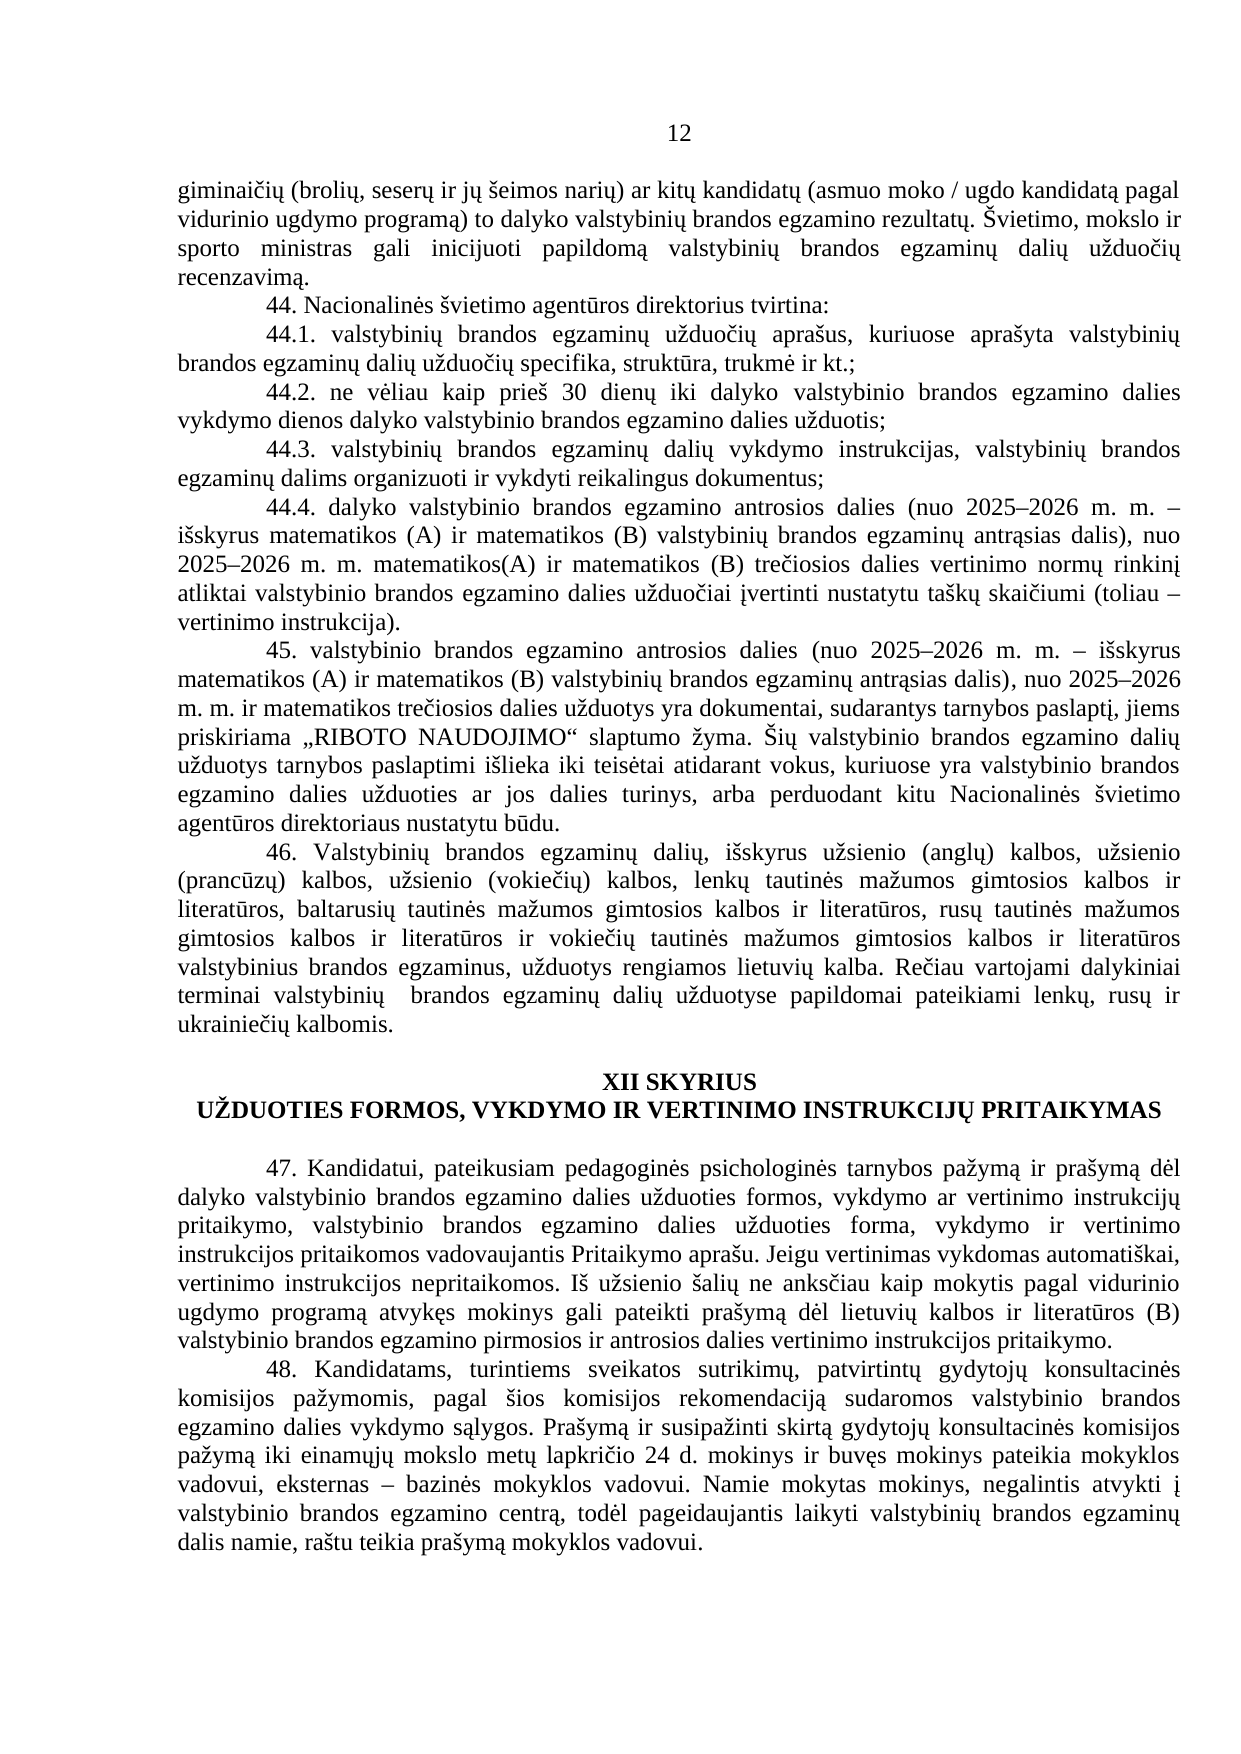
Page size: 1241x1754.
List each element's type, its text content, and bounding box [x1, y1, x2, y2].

text 44.1. valstybinių brandos egzaminų užduočių aprašus, kuriuose aprašyta valstybinių brandos egzaminų dalių užduočių specifika, struktūra, trukmė ir kt.; [177, 319, 1181, 377]
subtitle 44.3. valstybinių brandos egzaminų dalių vykdymo instrukcijas, valstybinių brandos egzaminų dalims organizuoti ir vykdyti reikalingus dokumentus; [177, 434, 1181, 492]
text 44.4. dalyko valstybinio brandos egzamino antrosios dalies (nuo 2025–2026 m. m. – išskyrus matematikos (A) ir matematikos (B) valstybinių brandos egzaminų antrąsias dalis), nuo 2025–2026 m. m. matematikos(A) ir matematikos (B) trečiosios dalies vertinimo normų rinkinį atliktai valstybinio brandos egzamino dalies užduočiai įvertinti nustatytu taškų skaičiumi (toliau – vertinimo instrukcija). [177, 492, 1181, 636]
text XII SKYRIUS [177, 1067, 1181, 1096]
text 44.2. ne vėliau kaip prieš 30 dienų iki dalyko valstybinio brandos egzamino dalies vykdymo dienos dalyko valstybinio brandos egzamino dalies užduotis; [177, 377, 1181, 434]
text 48. Kandidatams, turintiems sveikatos sutrikimų, patvirtintų gydytojų konsultacinės komisijos pažymomis, pagal šios komisijos rekomendaciją sudaromos valstybinio brandos egzamino dalies vykdymo sąlygos. Prašymą ir susipažinti skirtą gydytojų konsultacinės komisijos pažymą iki einamųjų mokslo metų lapkričio 24 d. mokinys ir buvęs mokinys pateikia mokyklos vadovui, eksternas – bazinės mokyklos vadovui. Namie mokytas mokinys, negalintis atvykti į valstybinio brandos egzamino centrą, todėl pageidaujantis laikyti valstybinių brandos egzaminų dalis namie, raštu teikia prašymą mokyklos vadovui. [177, 1354, 1181, 1556]
text 46. Valstybinių brandos egzaminų dalių, išskyrus užsienio (anglų) kalbos, užsienio (prancūzų) kalbos, užsienio (vokiečių) kalbos, lenkų tautinės mažumos gimtosios kalbos ir literatūros, baltarusių tautinės mažumos gimtosios kalbos ir literatūros, rusų tautinės mažumos gimtosios kalbos ir literatūros ir vokiečių tautinės mažumos gimtosios kalbos ir literatūros valstybinius brandos egzaminus, užduotys rengiamos lietuvių kalba. Rečiau vartojami dalykiniai terminai valstybinių brandos egzaminų dalių užduotyse papildomai pateikiami lenkų, rusų ir ukrainiečių kalbomis. [177, 837, 1181, 1038]
text 47. Kandidatui, pateikusiam pedagoginės psichologinės tarnybos pažymą ir prašymą dėl dalyko valstybinio brandos egzamino dalies užduoties formos, vykdymo ar vertinimo instrukcijų pritaikymo, valstybinio brandos egzamino dalies užduoties forma, vykdymo ir vertinimo instrukcijos pritaikomos vadovaujantis Pritaikymo aprašu. Jeigu vertinimas vykdomas automatiškai, vertinimo instrukcijos nepritaikomos. Iš užsienio šalių ne anksčiau kaip mokytis pagal vidurinio ugdymo programą atvykęs mokinys gali pateikti prašymą dėl lietuvių kalbos ir literatūros (B) valstybinio brandos egzamino pirmosios ir antrosios dalies vertinimo instrukcijos pritaikymo. [177, 1153, 1181, 1354]
text 44. Nacionalinės švietimo agentūros direktorius tvirtina: [177, 291, 1181, 319]
text 45. valstybinio brandos egzamino antrosios dalies (nuo 2025–2026 m. m. – išskyrus matematikos (A) ir matematikos (B) valstybinių brandos egzaminų antrąsias dalis), nuo 2025–2026 m. m. ir matematikos trečiosios dalies užduotys yra dokumentai, sudarantys tarnybos paslaptį, jiems priskiriama „RIBOTO NAUDOJIMO“ slaptumo žyma. Šių valstybinio brandos egzamino dalių užduotys tarnybos paslaptimi išlieka iki teisėtai atidarant vokus, kuriuose yra valstybinio brandos egzamino dalies užduoties ar jos dalies turinys, arba perduodant kitu Nacionalinės švietimo agentūros direktoriaus nustatytu būdu. [177, 636, 1181, 837]
text UŽDUOTIES FORMOS, VYKDYMO IR VERTINIMO INSTRUKCIJŲ PRITAIKYMAS [177, 1096, 1181, 1124]
text giminaičių (brolių, seserų ir jų šeimos narių) ar kitų kandidatų (asmuo moko / ugdo kandidatą pagal vidurinio ugdymo programą) to dalyko valstybinių brandos egzamino rezultatų. Švietimo, mokslo ir sporto ministras gali inicijuoti papildomą valstybinių brandos egzaminų dalių užduočių recenzavimą. [177, 176, 1181, 291]
